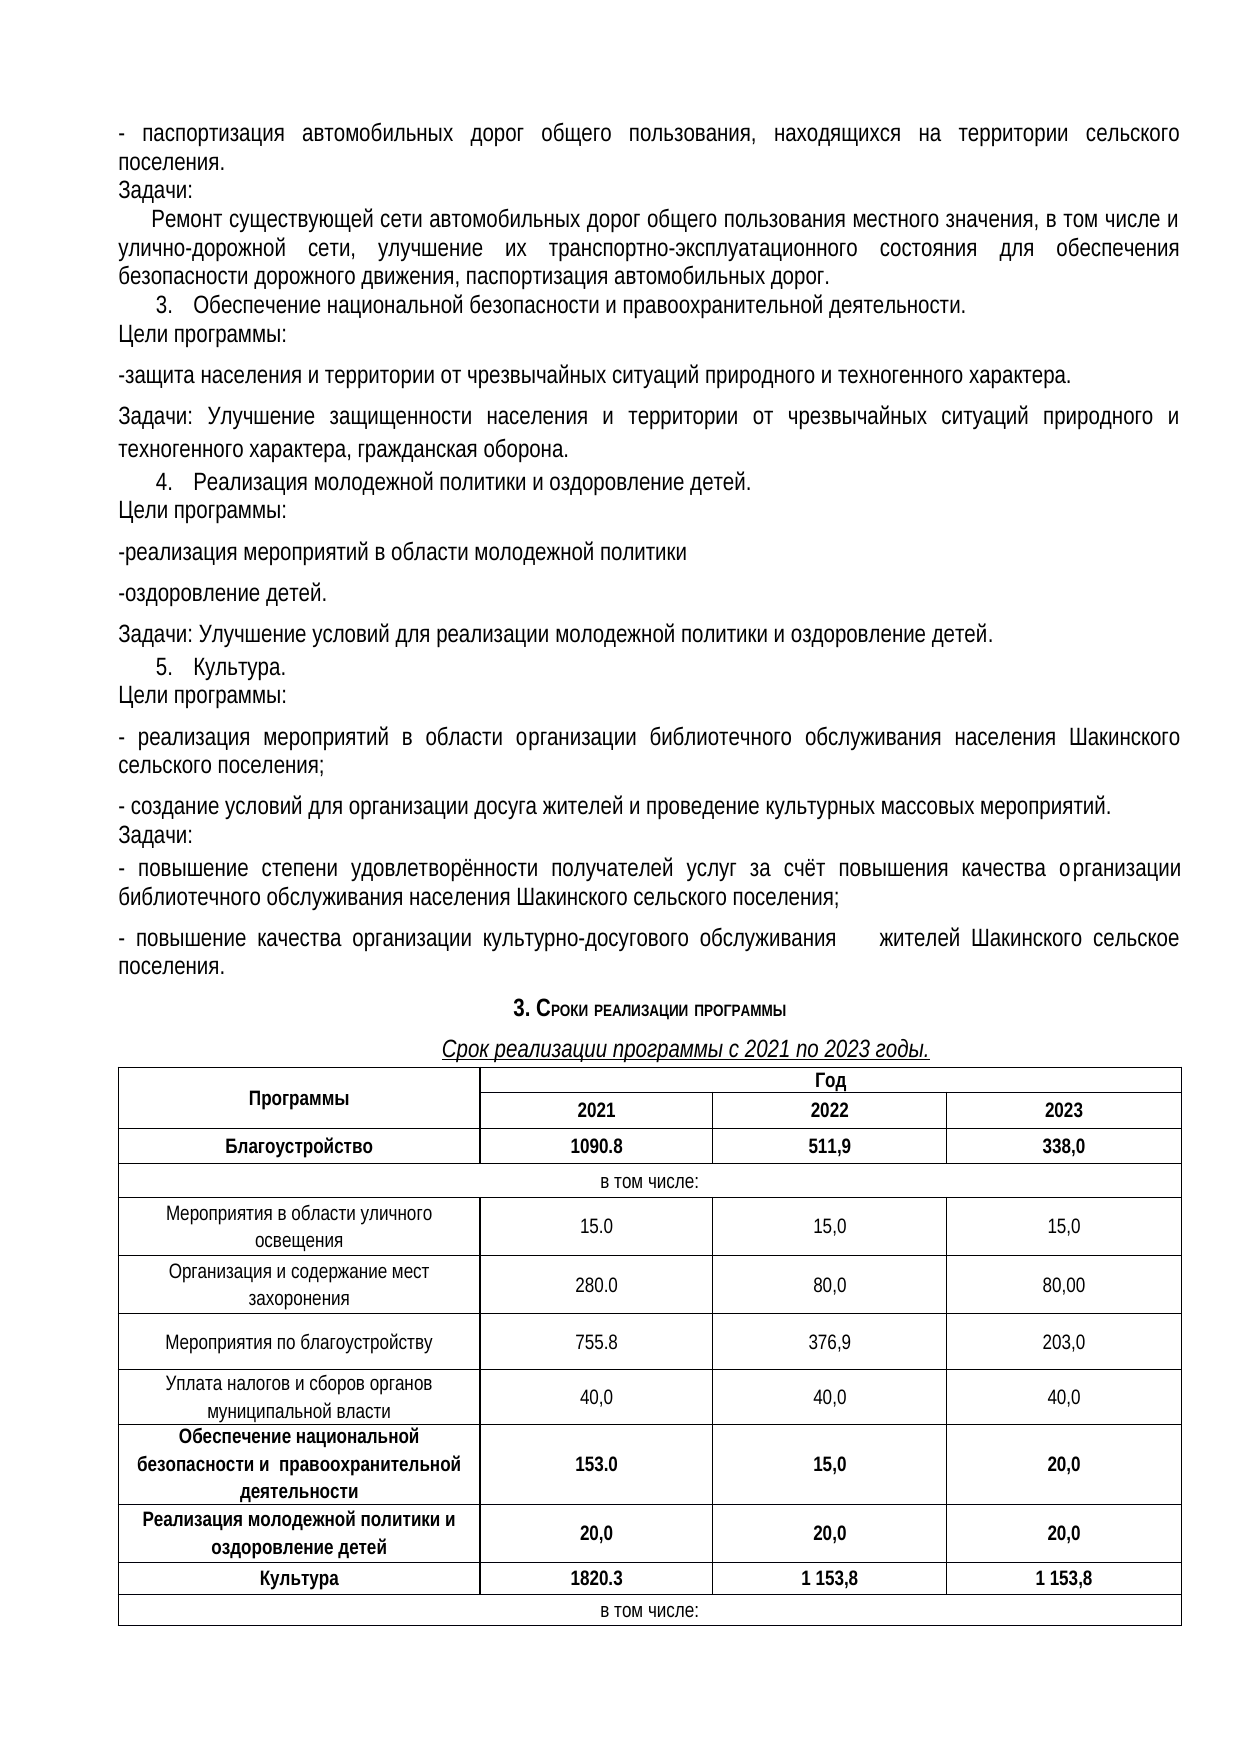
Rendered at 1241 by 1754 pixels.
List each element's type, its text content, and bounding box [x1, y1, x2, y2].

text Срок реализации программы с 2021 по 2023 годы. [118, 1034, 1181, 1062]
table_cell Обеспечение национальной безопасности и правоохранительной деятельности [119, 1425, 479, 1503]
text - повышение степени удовлетворённости получателей услуг за счёт повышения качества организации библиотечного обслуживания населения Шакинского сельского поселения; [118, 853, 1181, 910]
text Ремонт существующей сети автомобильных дорог общего пользования местного значения, в том числе и улично-дорожной сети, улучшение их транспортно-эксплуатационного состояния для обеспечения безопасности дорожного движения, паспортизация автомобильных дорог. [118, 204, 1181, 290]
table_cell Благоустройство [119, 1129, 479, 1163]
table_cell 80,00 [947, 1256, 1181, 1313]
table_cell 1090,8 [481, 1129, 712, 1163]
text Задачи: [118, 175, 1181, 204]
table_cell 1820,3 [481, 1563, 712, 1594]
table_cell Мероприятия в области уличного освещения [119, 1198, 479, 1255]
table_cell 338,0 [947, 1129, 1181, 1163]
text -оздоровление детей. [118, 578, 1181, 606]
table_cell 1 153,8 [947, 1563, 1181, 1594]
text - повышение качества организации культурно-досугового обслуживания жителей Шакинского сельское поселения. [118, 923, 1181, 980]
text Задачи: Улучшение защищенности населения и территории от чрезвычайных ситуаций природного и техногенного характера, гражданская оборона. [118, 401, 1181, 462]
table_cell 203,0 [947, 1314, 1181, 1369]
text 3. Сроки реализации программы [118, 992, 1181, 1021]
text -реализация мероприятий в области молодежной политики [118, 537, 1181, 565]
text Цели программы: [118, 319, 1181, 347]
table_cell Культура [119, 1563, 479, 1594]
table_cell 2021 [481, 1093, 712, 1128]
list Реализация молодежной политики и оздоровление детей. [156, 467, 1181, 495]
table_header Программы [119, 1068, 479, 1128]
table_cell 2023 [947, 1093, 1181, 1128]
table_header Год [481, 1068, 1181, 1092]
table_cell 40,0 [947, 1370, 1181, 1423]
text -защита населения и территории от чрезвычайных ситуаций природного и техногенного характера. [118, 360, 1181, 388]
table_cell 153,0 [481, 1425, 712, 1503]
table_cell 2022 [713, 1093, 946, 1128]
table_cell 755,8 [481, 1314, 712, 1369]
table_cell 20,0 [947, 1505, 1181, 1562]
text Цели программы: [118, 680, 1181, 709]
list Обеспечение национальной безопасности и правоохранительной деятельности. [156, 290, 1181, 319]
table_cell 40,0 [481, 1370, 712, 1423]
table_cell 80,0 [713, 1256, 946, 1313]
table_cell 511,9 [713, 1129, 946, 1163]
table_cell 15,0 [947, 1198, 1181, 1255]
table_cell 15,0 [481, 1198, 712, 1255]
table_cell 15,0 [713, 1198, 946, 1255]
text Задачи: Улучшение условий для реализации молодежной политики и оздоровление детей. [118, 619, 1181, 647]
text Задачи: [118, 820, 1181, 849]
list Культура. [156, 652, 1181, 680]
table_cell Мероприятия по благоустройству [119, 1314, 479, 1369]
table_cell Уплата налогов и сборов органов муниципальной власти [119, 1370, 479, 1423]
table_cell 20,0 [481, 1505, 712, 1562]
table_cell в том числе: [119, 1164, 1181, 1197]
table_cell 40,0 [713, 1370, 946, 1423]
table_cell 1 153,8 [713, 1563, 946, 1594]
text - паспортизация автомобильных дорог общего пользования, находящихся на территории сельского поселения. [118, 118, 1181, 175]
text - реализация мероприятий в области организации библиотечного обслуживания населения Шакинского сельского поселения; [118, 722, 1181, 779]
table_cell 280,0 [481, 1256, 712, 1313]
text - создание условий для организации досуга жителей и проведение культурных массовых мероприятий. [118, 791, 1181, 820]
table_cell Организация и содержание мест захоронения [119, 1256, 479, 1313]
table_cell 20,0 [713, 1505, 946, 1562]
table_cell 15,0 [713, 1425, 946, 1503]
table_cell 376,9 [713, 1314, 946, 1369]
table_cell в том числе: [119, 1595, 1181, 1624]
table_cell Реализация молодежной политики и оздоровление детей [119, 1505, 479, 1562]
text Цели программы: [118, 495, 1181, 524]
table_cell 20,0 [947, 1425, 1181, 1503]
